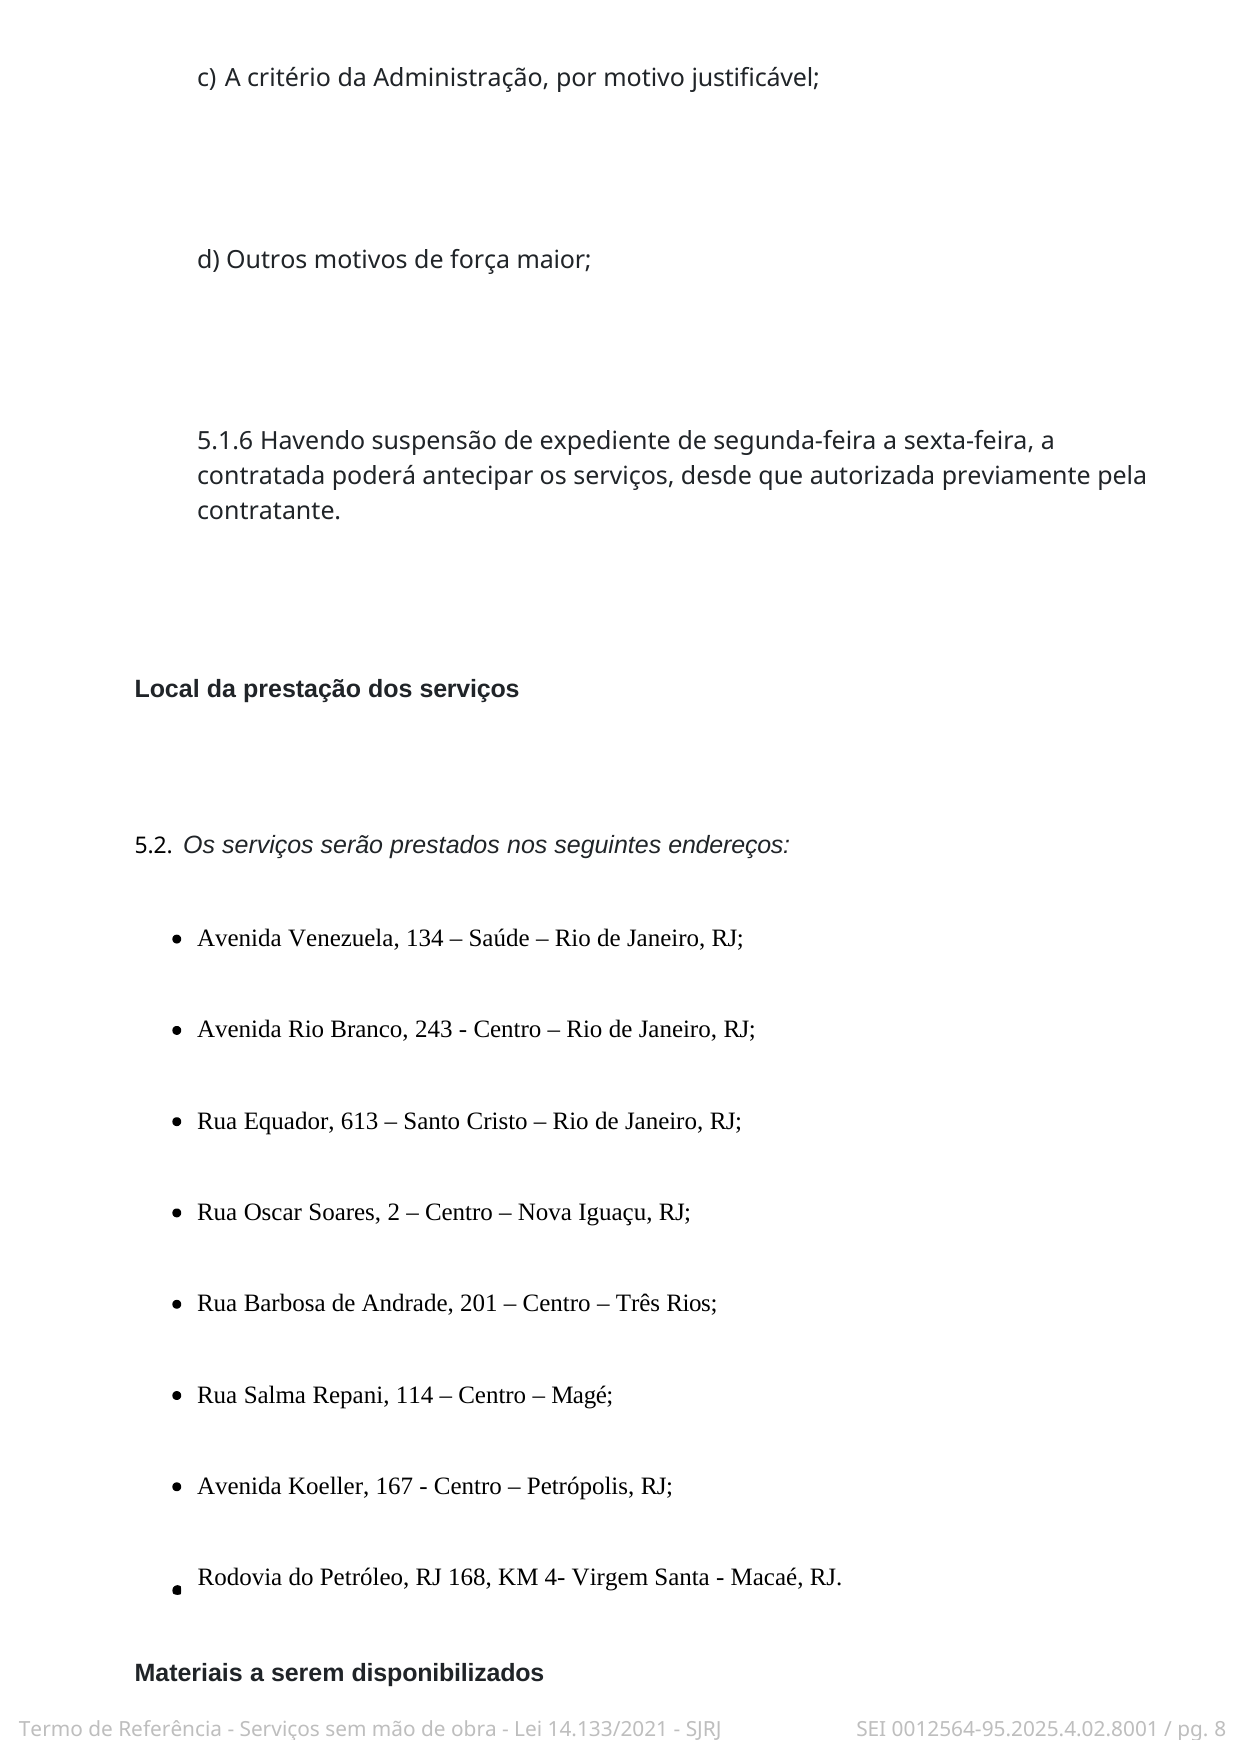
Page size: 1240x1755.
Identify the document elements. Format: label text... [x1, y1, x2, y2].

subtitle Materiais a serem disponibilizados [134, 1658, 1181, 1687]
text Rua Barbosa de Andrade, 201 – Centro – Três Rios; [197, 1288, 1181, 1317]
text 5.1.6 Havendo suspensão de expediente de segunda-feira a sexta-feira, a contratada poderá antecipar os serviços, desde que autorizada previamente pela contratante. [197, 423, 1181, 527]
subtitle Local da prestação dos serviços [134, 674, 1181, 703]
text Avenida Koeller, 167 - Centro – Petrópolis, RJ; [197, 1471, 1181, 1500]
text Rua Salma Repani, 114 – Centro – Magé; [197, 1380, 1181, 1408]
text Avenida Rio Branco, 243 - Centro – Rio de Janeiro, RJ; [197, 1014, 1181, 1043]
text Rua Equador, 613 – Santo Cristo – Rio de Janeiro, RJ; [197, 1106, 1181, 1135]
text Rodovia do Petróleo, RJ 168, KM 4- Virgem Santa - Macaé, RJ. [172, 1562, 1181, 1594]
text Rua Oscar Soares, 2 – Centro – Nova Iguaçu, RJ; [197, 1197, 1181, 1226]
list Outros motivos de força maior; [197, 241, 1181, 275]
text Avenida Venezuela, 134 – Saúde – Rio de Janeiro, RJ; [197, 923, 1181, 952]
list Os serviços serão prestados nos seguintes endereços: [134, 829, 1181, 861]
list A critério da Administração, por motivo justificável; [197, 60, 1181, 94]
